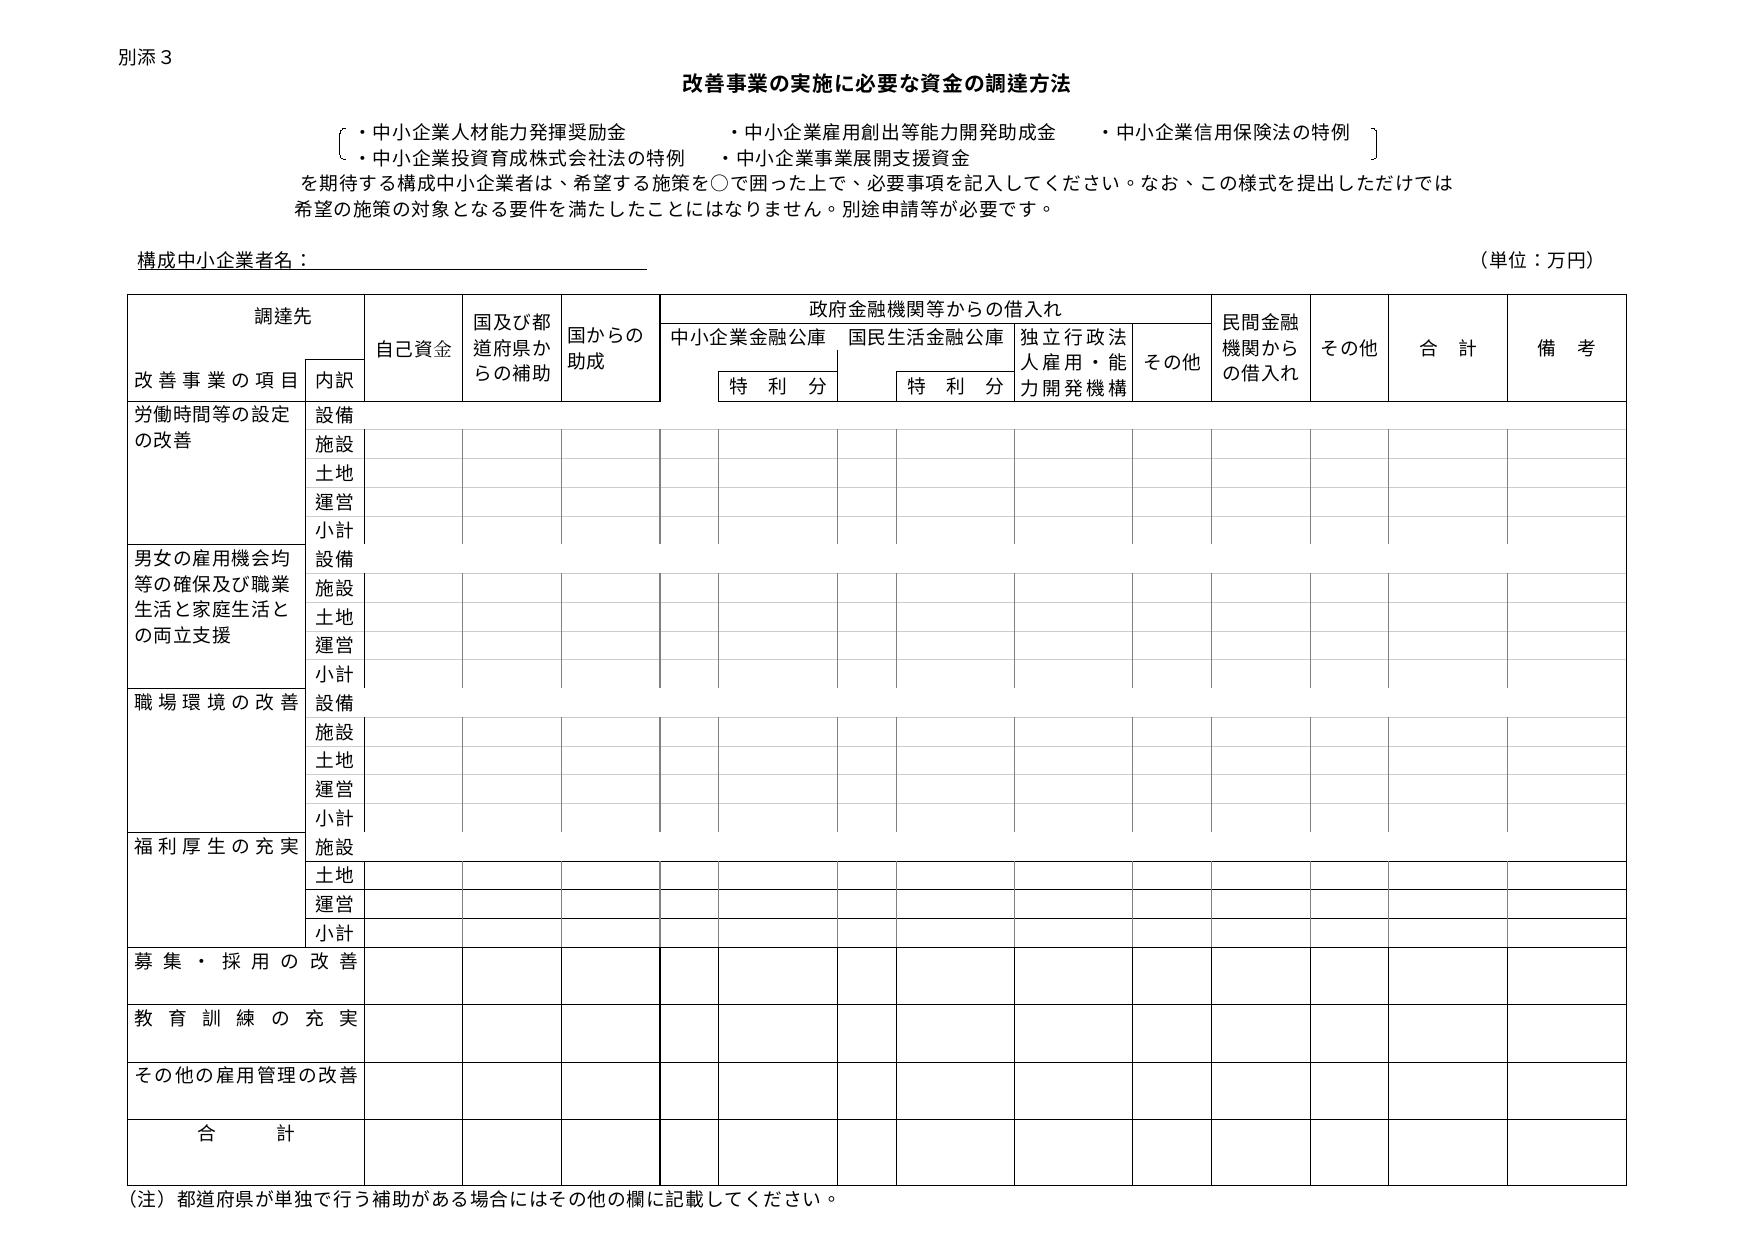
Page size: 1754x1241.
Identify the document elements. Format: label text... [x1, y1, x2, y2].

text 希望の施策の対象となる要件を満たしたことにはなりません。別途申請等が必要です。 [118, 196, 1636, 222]
table_cell [1212, 919, 1310, 947]
table_cell [562, 1120, 659, 1185]
table_cell [562, 747, 659, 774]
table_cell 特 利 分 [719, 372, 837, 401]
table_cell [1133, 574, 1211, 602]
table_cell [838, 574, 896, 602]
table_header [561, 832, 660, 861]
table_cell [1133, 1005, 1211, 1062]
table_cell [365, 632, 462, 659]
table_cell [1311, 603, 1388, 631]
table_cell [1508, 660, 1626, 688]
table_cell [365, 488, 462, 516]
table_cell その他 [1133, 324, 1211, 401]
table_cell 小計 [306, 804, 364, 832]
table_cell [365, 1005, 462, 1062]
table_header [463, 544, 561, 573]
table_cell 運営 [306, 488, 364, 516]
text ・中小企業投資育成株式会社法の特例 ・中小企業事業展開支援資金 [118, 145, 1636, 171]
table_cell [719, 574, 837, 602]
table_cell [365, 430, 462, 458]
table_cell [897, 660, 1014, 688]
table_cell [562, 862, 659, 889]
table_header 調達先 [128, 295, 364, 337]
table_cell [365, 775, 462, 803]
table_cell [463, 747, 561, 774]
table_cell [1389, 459, 1507, 487]
table_cell [1508, 718, 1626, 746]
table_cell [838, 919, 896, 947]
table_cell [661, 517, 718, 544]
text 別添３ [118, 44, 1636, 69]
table_cell [719, 459, 837, 487]
table_header 国及び都 道府県か らの補助 [463, 295, 561, 401]
table_cell [897, 862, 1014, 889]
table_cell [897, 517, 1014, 544]
table_cell [562, 488, 659, 516]
table_cell [365, 804, 462, 832]
table_header [837, 688, 896, 717]
table_cell [1212, 1063, 1310, 1119]
table_cell [562, 660, 659, 688]
table_cell [1508, 919, 1626, 947]
table_cell 合 計 [128, 1120, 364, 1185]
table_header [1212, 402, 1310, 429]
table_cell [305, 337, 364, 359]
table_cell 募集・採用の改善 [128, 948, 364, 1004]
table_cell [1015, 430, 1132, 458]
table_cell [463, 948, 561, 1004]
table_cell [562, 1063, 659, 1119]
table_cell [1212, 948, 1310, 1004]
table_cell [1015, 747, 1132, 774]
table_header [1133, 832, 1212, 861]
text （注）都道府県が単独で行う補助がある場合にはその他の欄に記載してください。 [118, 1186, 1636, 1211]
table_cell [1311, 862, 1388, 889]
table_cell 内訳 [306, 360, 364, 401]
table_cell [1389, 632, 1507, 659]
table_cell [365, 747, 462, 774]
table_cell [1508, 517, 1626, 544]
table_header 備 考 [1508, 295, 1626, 401]
table_header [364, 544, 463, 573]
table_cell [1311, 488, 1388, 516]
table_cell [897, 632, 1014, 659]
table_cell [719, 747, 837, 774]
table_cell [719, 919, 837, 947]
table_cell [1133, 862, 1211, 889]
table_cell 土地 [306, 603, 364, 631]
table_header [719, 688, 837, 717]
table_cell [1389, 804, 1507, 832]
table_cell [1508, 488, 1626, 516]
table_cell [838, 350, 896, 371]
table_cell [365, 459, 462, 487]
table_cell [1015, 574, 1132, 602]
table_header [1389, 544, 1507, 573]
table_cell [1389, 603, 1507, 631]
table_cell [838, 603, 896, 631]
table_cell [1311, 517, 1388, 544]
table_cell [838, 718, 896, 746]
table_cell [719, 603, 837, 631]
table_cell [1389, 890, 1507, 918]
table_header [837, 544, 896, 573]
table_cell [719, 632, 837, 659]
table_header [719, 402, 837, 429]
table_cell [562, 948, 659, 1004]
table_cell [1015, 948, 1132, 1004]
table_cell [365, 517, 462, 544]
table_cell [365, 603, 462, 631]
table_cell [897, 430, 1014, 458]
table_cell 職場環境の改善 [128, 689, 305, 832]
table_cell [661, 1063, 718, 1119]
table_header [660, 544, 719, 573]
table_cell [1311, 948, 1388, 1004]
table_cell [661, 574, 718, 602]
table_header 合 計 [1389, 295, 1507, 401]
table_cell [661, 919, 718, 947]
table_cell [365, 1120, 462, 1185]
table_cell [463, 517, 561, 544]
table_cell [719, 1120, 837, 1185]
table_cell [1311, 430, 1388, 458]
table_cell [661, 488, 718, 516]
table_cell [562, 890, 659, 918]
table_cell [1015, 919, 1132, 947]
table_cell [1015, 718, 1132, 746]
text ・中小企業人材能力発揮奨励金 ・中小企業雇用創出等能力開発助成金 ・中小企業信用保険法の特例 [118, 119, 1636, 145]
table_cell [897, 948, 1014, 1004]
table_header [1310, 544, 1389, 573]
table_cell [1133, 430, 1211, 458]
table_cell 独立行政法人雇用・能力開発機構 [1015, 324, 1132, 401]
table_cell [463, 632, 561, 659]
table_cell [463, 862, 561, 889]
table_header [1507, 832, 1626, 861]
table_cell [1212, 574, 1310, 602]
table_cell [1389, 517, 1507, 544]
table_cell [1508, 632, 1626, 659]
table_cell [1212, 1005, 1310, 1062]
table_cell [1015, 775, 1132, 803]
table_cell [365, 718, 462, 746]
table_cell [1508, 430, 1626, 458]
table_cell [719, 948, 837, 1004]
table_cell [562, 718, 659, 746]
table_header [1389, 832, 1507, 861]
table_cell [463, 804, 561, 832]
table_cell [1133, 890, 1211, 918]
table_cell [838, 660, 896, 688]
table_cell [1389, 718, 1507, 746]
table_cell [1015, 1120, 1132, 1185]
table_cell 男女の雇用機会均 等の確保及び職業 生活と家庭生活と の両立支援 [128, 545, 305, 688]
table_header [1015, 544, 1133, 573]
table_header [463, 402, 561, 429]
table_cell [661, 775, 718, 803]
table_cell [1311, 1005, 1388, 1062]
table_cell [128, 337, 305, 359]
table_header [1015, 402, 1133, 429]
table_cell [1015, 517, 1132, 544]
table_cell その他の雇用管理の改善 [128, 1063, 364, 1119]
table_cell [1389, 1120, 1507, 1185]
table_header [837, 402, 896, 429]
table_cell [1212, 862, 1310, 889]
table_cell [1389, 747, 1507, 774]
table_cell [1508, 574, 1626, 602]
table_cell [1133, 775, 1211, 803]
table_cell [1508, 459, 1626, 487]
table_cell [838, 1063, 896, 1119]
table_cell [1311, 919, 1388, 947]
table_cell [897, 775, 1014, 803]
table_cell [1015, 890, 1132, 918]
table_cell [1311, 1120, 1388, 1185]
table_cell 小計 [306, 660, 364, 688]
table_header [463, 832, 561, 861]
table_cell [1389, 1063, 1507, 1119]
table_cell [1508, 603, 1626, 631]
table_cell [1133, 948, 1211, 1004]
table_cell 小計 [306, 517, 364, 544]
table_cell 労働時間等の設定 の改善 [128, 402, 305, 544]
table_cell [1508, 948, 1626, 1004]
table_cell [1311, 747, 1388, 774]
table_cell [838, 948, 896, 1004]
table_cell 小計 [306, 919, 364, 947]
table_header [660, 832, 719, 861]
table_cell 土地 [306, 459, 364, 487]
table_cell [463, 1120, 561, 1185]
table_cell 運営 [306, 775, 364, 803]
table_header [1310, 688, 1389, 717]
table_cell 施設 [306, 718, 364, 746]
table_cell [1212, 459, 1310, 487]
table_cell [562, 459, 659, 487]
table_cell [897, 747, 1014, 774]
table_cell [838, 459, 896, 487]
table_cell [897, 488, 1014, 516]
table_cell [463, 574, 561, 602]
table_cell [897, 804, 1014, 832]
table_cell [896, 350, 1014, 371]
table_cell [463, 459, 561, 487]
table_cell [719, 775, 837, 803]
table_cell [1015, 1005, 1132, 1062]
table_cell [562, 603, 659, 631]
table_cell [661, 747, 718, 774]
table_cell [661, 1005, 718, 1062]
table_cell [661, 948, 718, 1004]
table_cell [1311, 775, 1388, 803]
table_cell [463, 660, 561, 688]
table_cell [463, 430, 561, 458]
table_cell [838, 804, 896, 832]
table_cell [661, 603, 718, 631]
table_cell [365, 890, 462, 918]
table_header [1015, 832, 1133, 861]
table_cell [719, 430, 837, 458]
table_cell [719, 718, 837, 746]
table_cell [1015, 660, 1132, 688]
table_cell [463, 890, 561, 918]
table_cell [1212, 430, 1310, 458]
table_cell [838, 747, 896, 774]
table_cell [1508, 1005, 1626, 1062]
table_header [896, 688, 1014, 717]
table_cell [562, 804, 659, 832]
table_cell [1212, 517, 1310, 544]
table_cell [365, 862, 462, 889]
table_cell [1133, 459, 1211, 487]
table_cell [463, 919, 561, 947]
table_cell [1508, 747, 1626, 774]
table_cell 運営 [306, 890, 364, 918]
table_cell [1508, 1120, 1626, 1185]
table_cell [562, 919, 659, 947]
table_cell [661, 660, 718, 688]
table_header [896, 832, 1014, 861]
table_cell [463, 718, 561, 746]
table_header [1310, 832, 1389, 861]
table_cell [838, 371, 896, 401]
table_cell [1133, 1063, 1211, 1119]
table_cell [719, 890, 837, 918]
table_cell 教育訓練の充実 [128, 1005, 364, 1062]
table_header [837, 832, 896, 861]
table_cell [562, 517, 659, 544]
table_header 設備 [306, 402, 364, 429]
table_cell [1389, 862, 1507, 889]
table_cell [897, 574, 1014, 602]
table_cell [562, 1005, 659, 1062]
table_cell [1212, 718, 1310, 746]
table_header [1133, 402, 1212, 429]
table_cell [463, 603, 561, 631]
table_cell [1133, 804, 1211, 832]
table_cell [838, 632, 896, 659]
table_cell [838, 430, 896, 458]
table_cell 土地 [306, 862, 364, 889]
table_cell [1133, 718, 1211, 746]
table_cell [1389, 948, 1507, 1004]
table_header [1507, 544, 1626, 573]
table_header 国民生活金融公庫 [837, 324, 1014, 349]
table_cell [1133, 919, 1211, 947]
table_header [1133, 688, 1212, 717]
table_cell [1212, 804, 1310, 832]
table_cell [897, 603, 1014, 631]
table_header 国からの 助成 [562, 295, 659, 401]
table_cell [463, 1005, 561, 1062]
table_cell [838, 890, 896, 918]
table_cell [719, 488, 837, 516]
table_cell [661, 371, 718, 401]
table_cell [838, 517, 896, 544]
table_cell [1133, 488, 1211, 516]
table_cell [1133, 603, 1211, 631]
table_header [561, 544, 660, 573]
table_cell [1311, 804, 1388, 832]
table_header [1310, 402, 1389, 429]
table_cell [1015, 804, 1132, 832]
table_header [1212, 688, 1310, 717]
table_cell [365, 574, 462, 602]
text を期待する構成中小企業者は、希望する施策を○で囲った上で、必要事項を記入してください。なお、この様式を提出しただけでは [118, 171, 1636, 196]
table_cell [719, 804, 837, 832]
table_header 自己資金 [365, 295, 462, 401]
table_header 設備 [306, 688, 364, 717]
table_cell [1133, 632, 1211, 659]
table_header [364, 688, 463, 717]
table_cell 特 利 分 [897, 372, 1014, 401]
table_cell [365, 919, 462, 947]
table_cell [1133, 660, 1211, 688]
table_cell [1389, 1005, 1507, 1062]
table_cell [1015, 632, 1132, 659]
table_cell [897, 459, 1014, 487]
table_cell [1212, 603, 1310, 631]
table_header 施設 [306, 832, 364, 861]
table_header [1212, 832, 1310, 861]
table_header [1389, 402, 1507, 429]
table_cell 施設 [306, 430, 364, 458]
table_cell [1389, 919, 1507, 947]
table_cell [1212, 632, 1310, 659]
table_cell [365, 1063, 462, 1119]
table_cell [661, 430, 718, 458]
table_cell [562, 430, 659, 458]
table_cell [1508, 862, 1626, 889]
table_cell [719, 1005, 837, 1062]
table_cell [661, 718, 718, 746]
table_cell [1015, 488, 1132, 516]
table_header その他 [1311, 295, 1388, 401]
table_cell [1508, 1063, 1626, 1119]
table_header [660, 401, 719, 429]
table_header [1212, 544, 1310, 573]
table_cell [1212, 1120, 1310, 1185]
table_cell [838, 862, 896, 889]
table_cell [365, 660, 462, 688]
table_header 民間金融 機関から の借入れ [1212, 295, 1310, 401]
table_header [1507, 402, 1626, 429]
table_cell [838, 1120, 896, 1185]
table_cell [1212, 488, 1310, 516]
table_cell [1311, 890, 1388, 918]
table_cell [1311, 718, 1388, 746]
table_cell [1212, 890, 1310, 918]
table_header [1389, 688, 1507, 717]
table_cell [1389, 430, 1507, 458]
table_cell 福利厚生の充実 [128, 833, 305, 947]
table_cell [1389, 660, 1507, 688]
table_cell [897, 890, 1014, 918]
text 改善事業の実施に必要な資金の調達方法 [118, 69, 1636, 98]
table_header 設備 [306, 544, 364, 573]
table_cell [897, 919, 1014, 947]
table_header [719, 832, 837, 861]
table_cell [1133, 517, 1211, 544]
table_cell [719, 862, 837, 889]
table_cell [463, 488, 561, 516]
table_header [463, 688, 561, 717]
table_cell [1015, 1063, 1132, 1119]
table_header [1507, 688, 1626, 717]
table_cell [661, 459, 718, 487]
table_cell [1311, 459, 1388, 487]
table_header [561, 688, 660, 717]
table_cell [838, 1005, 896, 1062]
table_header [660, 688, 719, 717]
table_cell [897, 1063, 1014, 1119]
table_cell [1212, 775, 1310, 803]
table_header [896, 402, 1014, 429]
table_cell [463, 775, 561, 803]
table_header [1133, 544, 1212, 573]
table_cell [1508, 775, 1626, 803]
table_cell [365, 948, 462, 1004]
table_cell [1389, 574, 1507, 602]
table_cell [1015, 862, 1132, 889]
table_header [896, 544, 1014, 573]
table_header [719, 544, 837, 573]
table_cell [897, 1120, 1014, 1185]
table_header 中小企業金融公庫 [661, 324, 837, 349]
table_cell [661, 1120, 718, 1185]
table_cell [1133, 747, 1211, 774]
table_cell [661, 890, 718, 918]
table_cell [1311, 1063, 1388, 1119]
table_cell 運営 [306, 632, 364, 659]
table_cell [562, 574, 659, 602]
text 構成中小企業者名： （単位：万円） [118, 247, 1636, 273]
table_cell [1508, 804, 1626, 832]
table_cell [1311, 660, 1388, 688]
table_cell [1389, 775, 1507, 803]
table_cell [562, 632, 659, 659]
table_cell [1015, 459, 1132, 487]
table_cell 改善事業の項目 [128, 359, 305, 401]
table_cell [838, 488, 896, 516]
table_cell [1133, 1120, 1211, 1185]
table_cell [562, 775, 659, 803]
table_cell 施設 [306, 574, 364, 602]
table_cell [719, 517, 837, 544]
table_cell [719, 660, 837, 688]
table_header [1015, 688, 1133, 717]
table_cell [1212, 747, 1310, 774]
table_cell [1311, 632, 1388, 659]
table_cell [838, 775, 896, 803]
table_header [364, 402, 463, 429]
table_cell [719, 1063, 837, 1119]
table_cell [661, 862, 718, 889]
table_cell [1212, 660, 1310, 688]
table_cell [1389, 488, 1507, 516]
table_cell [897, 1005, 1014, 1062]
table_cell [1508, 890, 1626, 918]
table_header [364, 832, 463, 861]
table_header 政府金融機関等からの借入れ [661, 295, 1211, 323]
table_cell 土地 [306, 747, 364, 774]
table_cell [661, 350, 719, 371]
table_cell [719, 350, 837, 371]
table_cell [463, 1063, 561, 1119]
table_cell [661, 632, 718, 659]
table_cell [1311, 574, 1388, 602]
table_header [561, 402, 660, 429]
table_cell [661, 804, 718, 832]
table_cell [897, 718, 1014, 746]
table_cell [1015, 603, 1132, 631]
